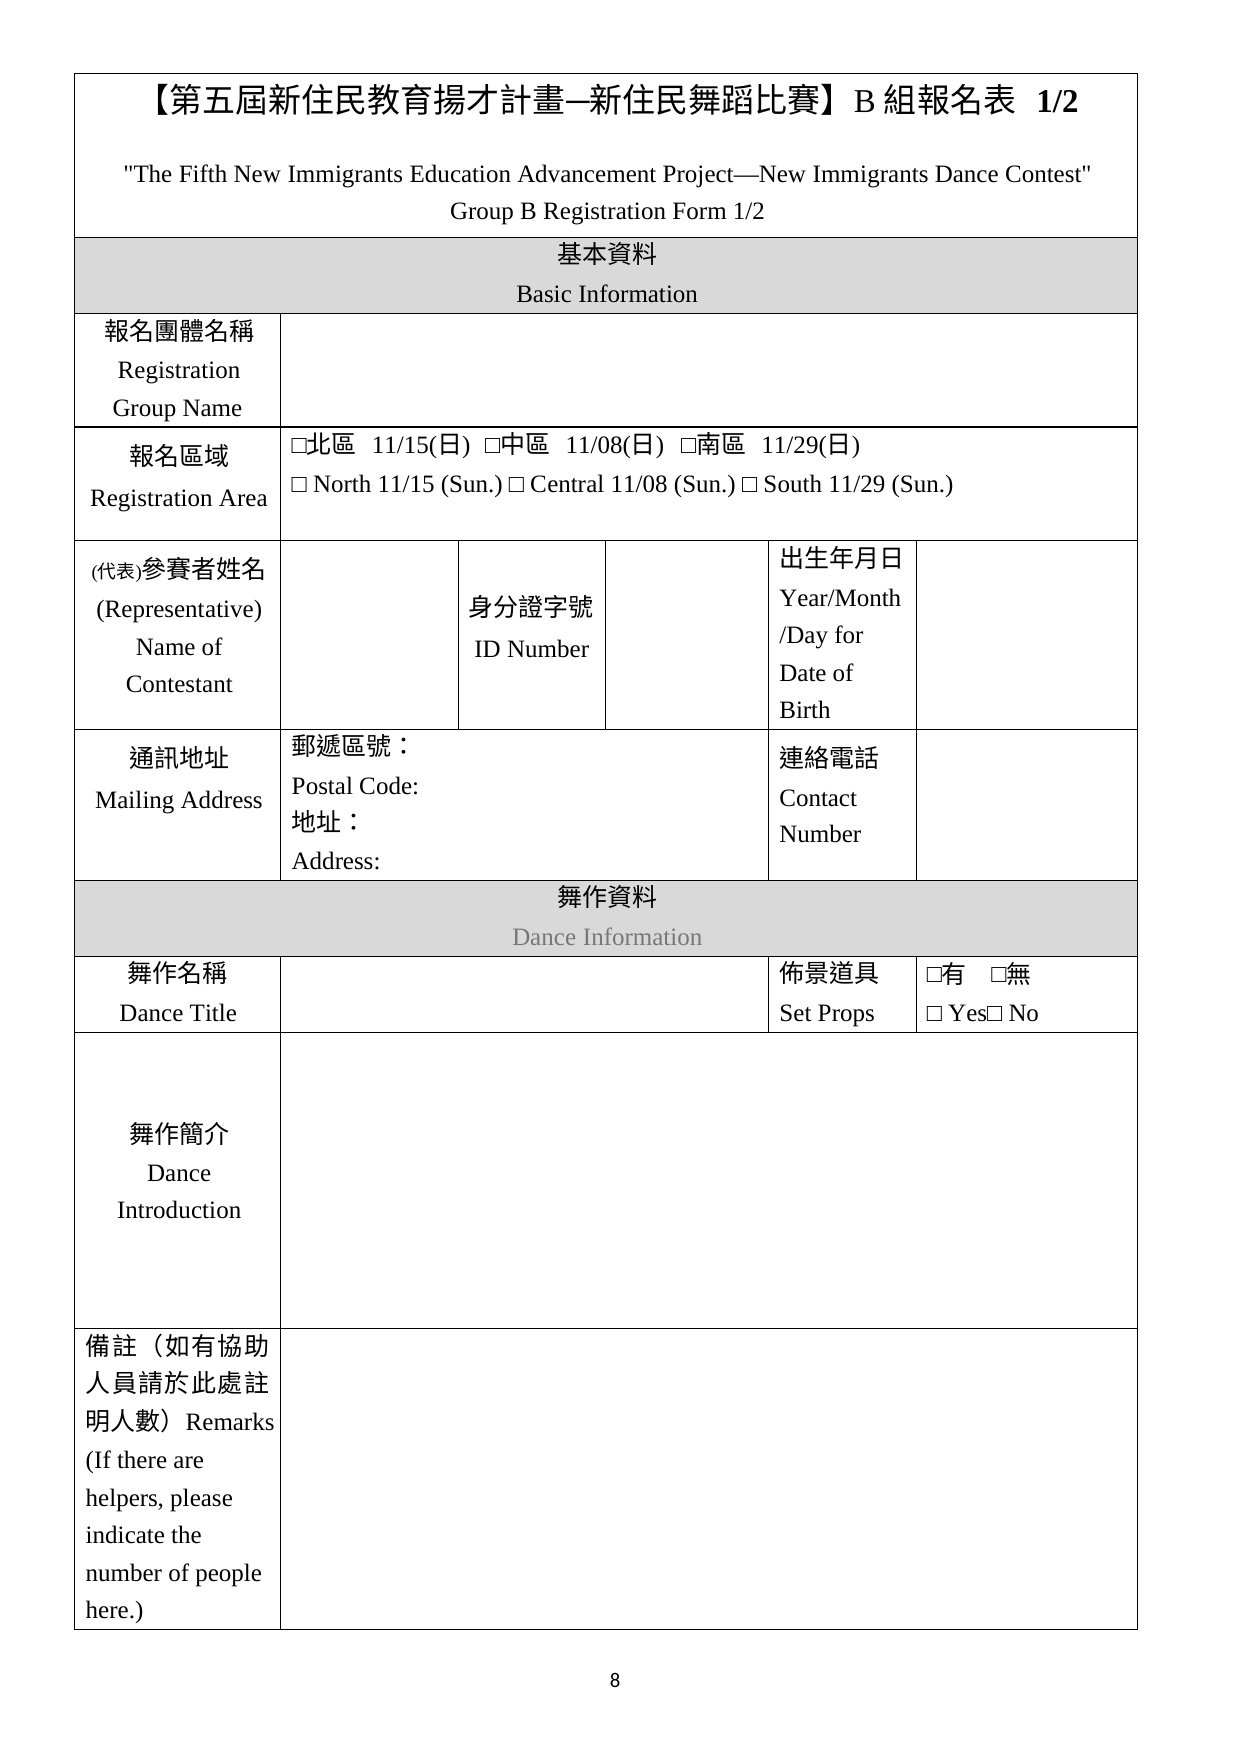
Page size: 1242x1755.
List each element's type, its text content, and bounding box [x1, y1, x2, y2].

table_cell [281, 541, 458, 728]
table_cell [281, 314, 1137, 426]
table_cell 報名區域 Registration Area [75, 428, 280, 540]
table_cell 備註（如有協助 人員請於此處註 明人數）Remarks (If there are helpers, please indicate the number of people here.) [75, 1329, 280, 1629]
table_cell 報名團體名稱 Registration Group Name [75, 314, 280, 426]
table_cell [281, 1329, 1137, 1629]
table_header 【第五屆新住民教育揚才計畫─新住民舞蹈比賽】B 組報名表 1/2 "The Fifth New Immigrants Education Advancement Project—New Immigrants Dance Contest" Group B Registration Form 1/2 [75, 74, 1137, 237]
table_cell (代表)參賽者姓名 (Representative) Name of Contestant [75, 541, 280, 728]
table_cell □有 □無 □ Yes□ No [917, 957, 1137, 1032]
table_cell 基本資料 Basic Information [75, 238, 1137, 313]
table_cell [917, 730, 1137, 879]
table_cell [606, 541, 768, 728]
table_cell 佈景道具 Set Props [769, 957, 916, 1032]
table_cell [281, 1033, 1137, 1328]
table_cell [281, 957, 768, 1032]
table_cell 出生年月日 Year/Month /Day for Date of Birth [769, 541, 916, 728]
table_cell 連絡電話 Contact Number [769, 730, 916, 879]
table_cell 舞作資料 Dance Information [75, 881, 1137, 956]
table_cell [917, 541, 1137, 728]
table_cell 郵遞區號： Postal Code: 地址： Address: [281, 730, 768, 879]
table_cell □北區 11/15(日) □中區 11/08(日) □南區 11/29(日) □ North 11/15 (Sun.) □ Central 11/08 (Sun.) □ South 11/29 (Sun.) [281, 428, 1137, 540]
table_cell 身分證字號 ID Number [459, 541, 605, 728]
table_cell 通訊地址 Mailing Address [75, 730, 280, 879]
table_cell 舞作簡介 Dance Introduction [75, 1033, 280, 1328]
table_cell 舞作名稱 Dance Title [75, 957, 280, 1032]
